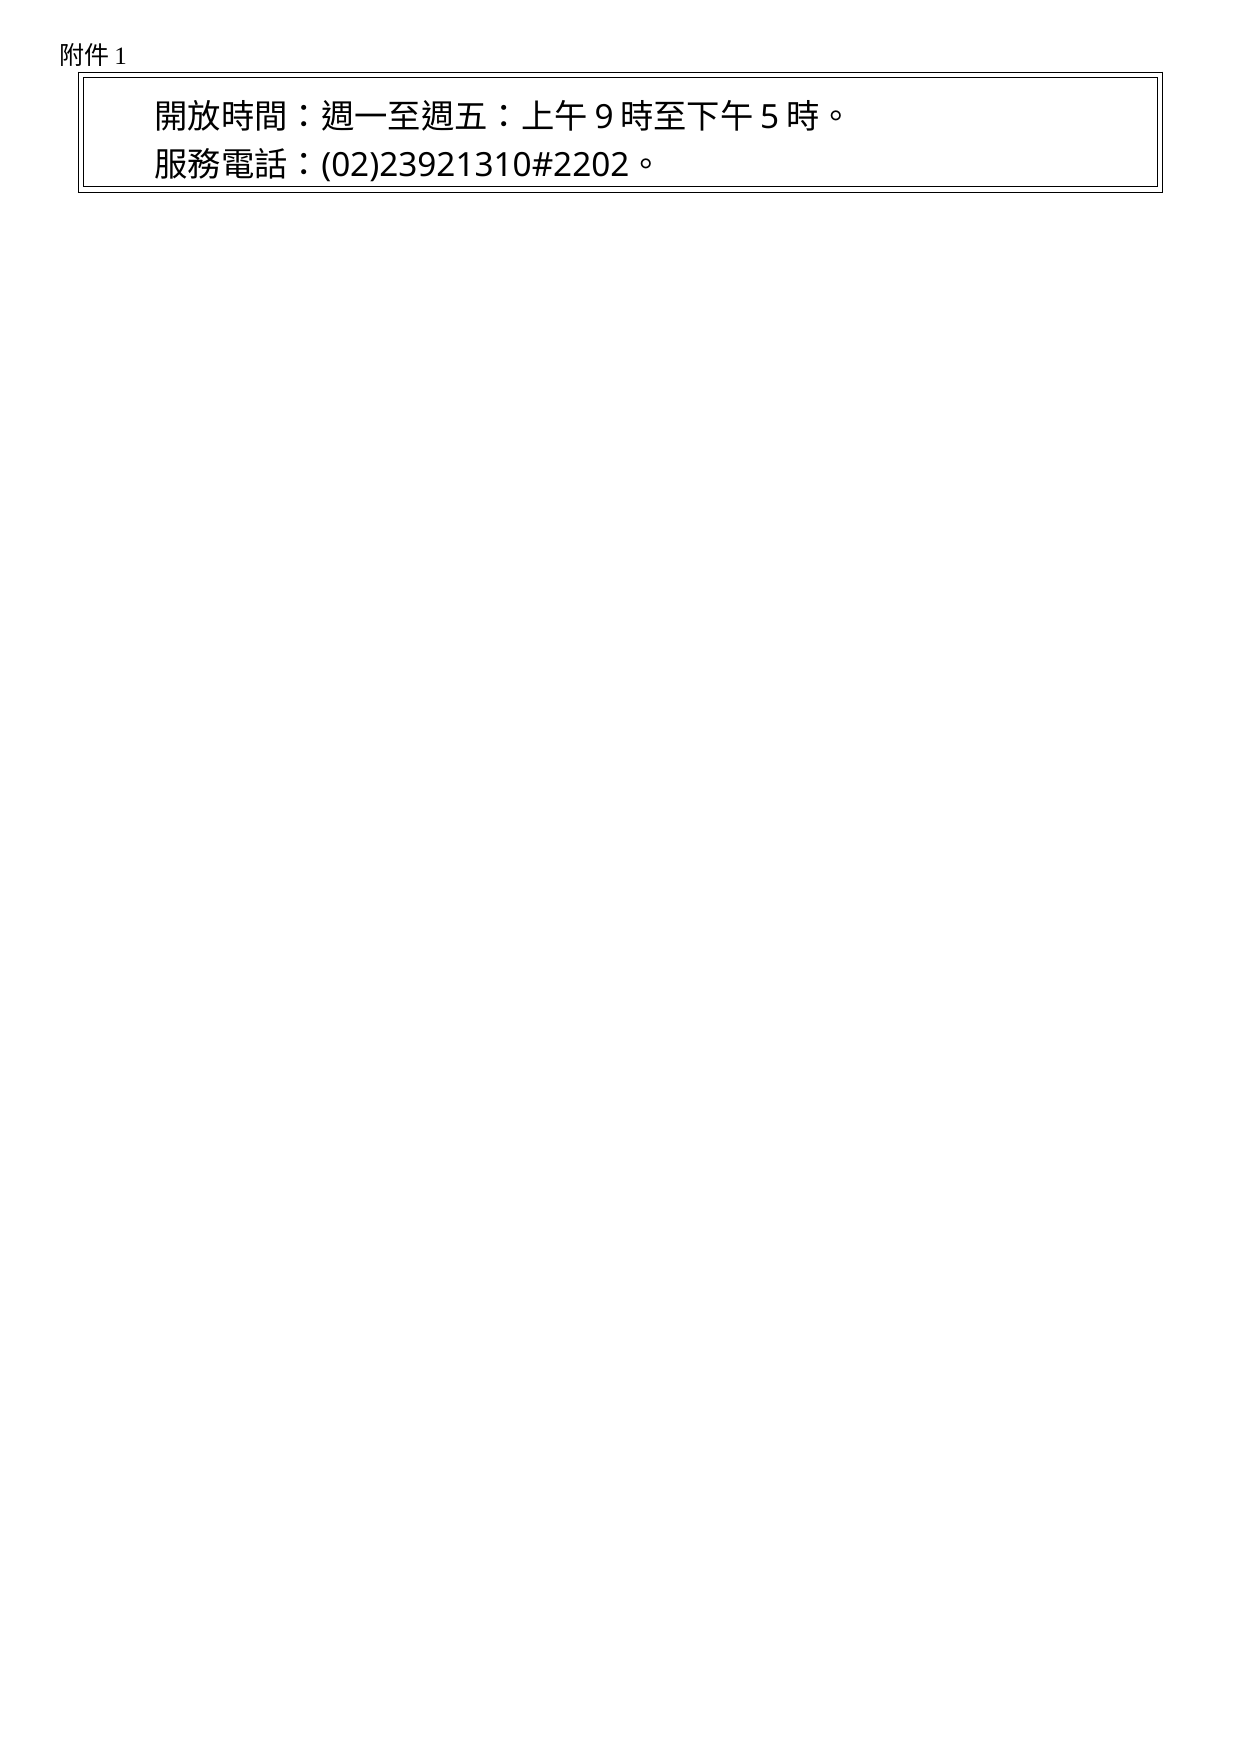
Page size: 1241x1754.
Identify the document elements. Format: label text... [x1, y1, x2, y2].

table_header 填 寫 須 知 ※標記者，請依需要加填，其他欄位請填具完整。 身分證明文件字號請填列身分證字號或護照號碼。 代理人如係意定代理者，請檢具委任書；如係法定代理者，請檢具相關證明文件影本。申請案件屬個人隱私資料者，請檢具身分關係證明文件。 法人、團體、事務所或營業所請附登記證影本。 本機關檔案應用准駁依檔案法第18條、政府資訊公開法第18條、行政程序法第46條及其他法令之規定辦理。 閱覽、抄錄或複製檔案，應遵守本公司檔案閱覽、複製有關規定，不得有破壞檔案或變更檔案內容之行為。 閱覽、抄錄檔案，每2小時以收取費用新台幣20元為原則；不足2小時，以2小時計算。複製之收費標準略以： 其他複製方式依檔案管理局頒行之「檔案複製收費標準表」收費。 申請書填具後，得以書面通訊方式送中華郵政股份有限公司。 地址：106台北市金山南路2段55號。 電話：(02)23921310#2202 檔案應用場所：中華郵政股份有限公司勞工安全衛生處文檔科201 室。 地址：10603台北市金山南路2段55號201室。 開放時間：週一至週五：上午9時至下午5時。 服務電話：(02)23921310#2202。 [81, 73, 1160, 186]
table_header 填 寫 須 知 ※標記者，請依需要加填，其他欄位請填具完整。 身分證明文件字號請填列身分證字號或護照號碼。 代理人如係意定代理者，請檢具委任書；如係法定代理者，請檢具相關證明文件影本。申請案件屬個人隱私資料者，請檢具身分關係證明文件。 法人、團體、事務所或營業所請附登記證影本。 本機關檔案應用准駁依檔案法第18條、政府資訊公開法第18條、行政程序法第46條及其他法令之規定辦理。 閱覽、抄錄或複製檔案，應遵守本公司檔案閱覽、複製有關規定，不得有破壞檔案或變更檔案內容之行為。 閱覽、抄錄檔案，每2小時以收取費用新台幣20元為原則；不足2小時，以2小時計算。複製之收費標準略以： 其他複製方式依檔案管理局頒行之「檔案複製收費標準表」收費。 申請書填具後，得以書面通訊方式送中華郵政股份有限公司。 地址：106台北市金山南路2段55號。 電話：(02)23921310#2202 檔案應用場所：中華郵政股份有限公司勞工安全衛生處文檔科201 室。 地址：10603台北市金山南路2段55號201室。 開放時間：週一至週五：上午9時至下午5時。 服務電話：(02)23921310#2202。 [84, 78, 1157, 186]
